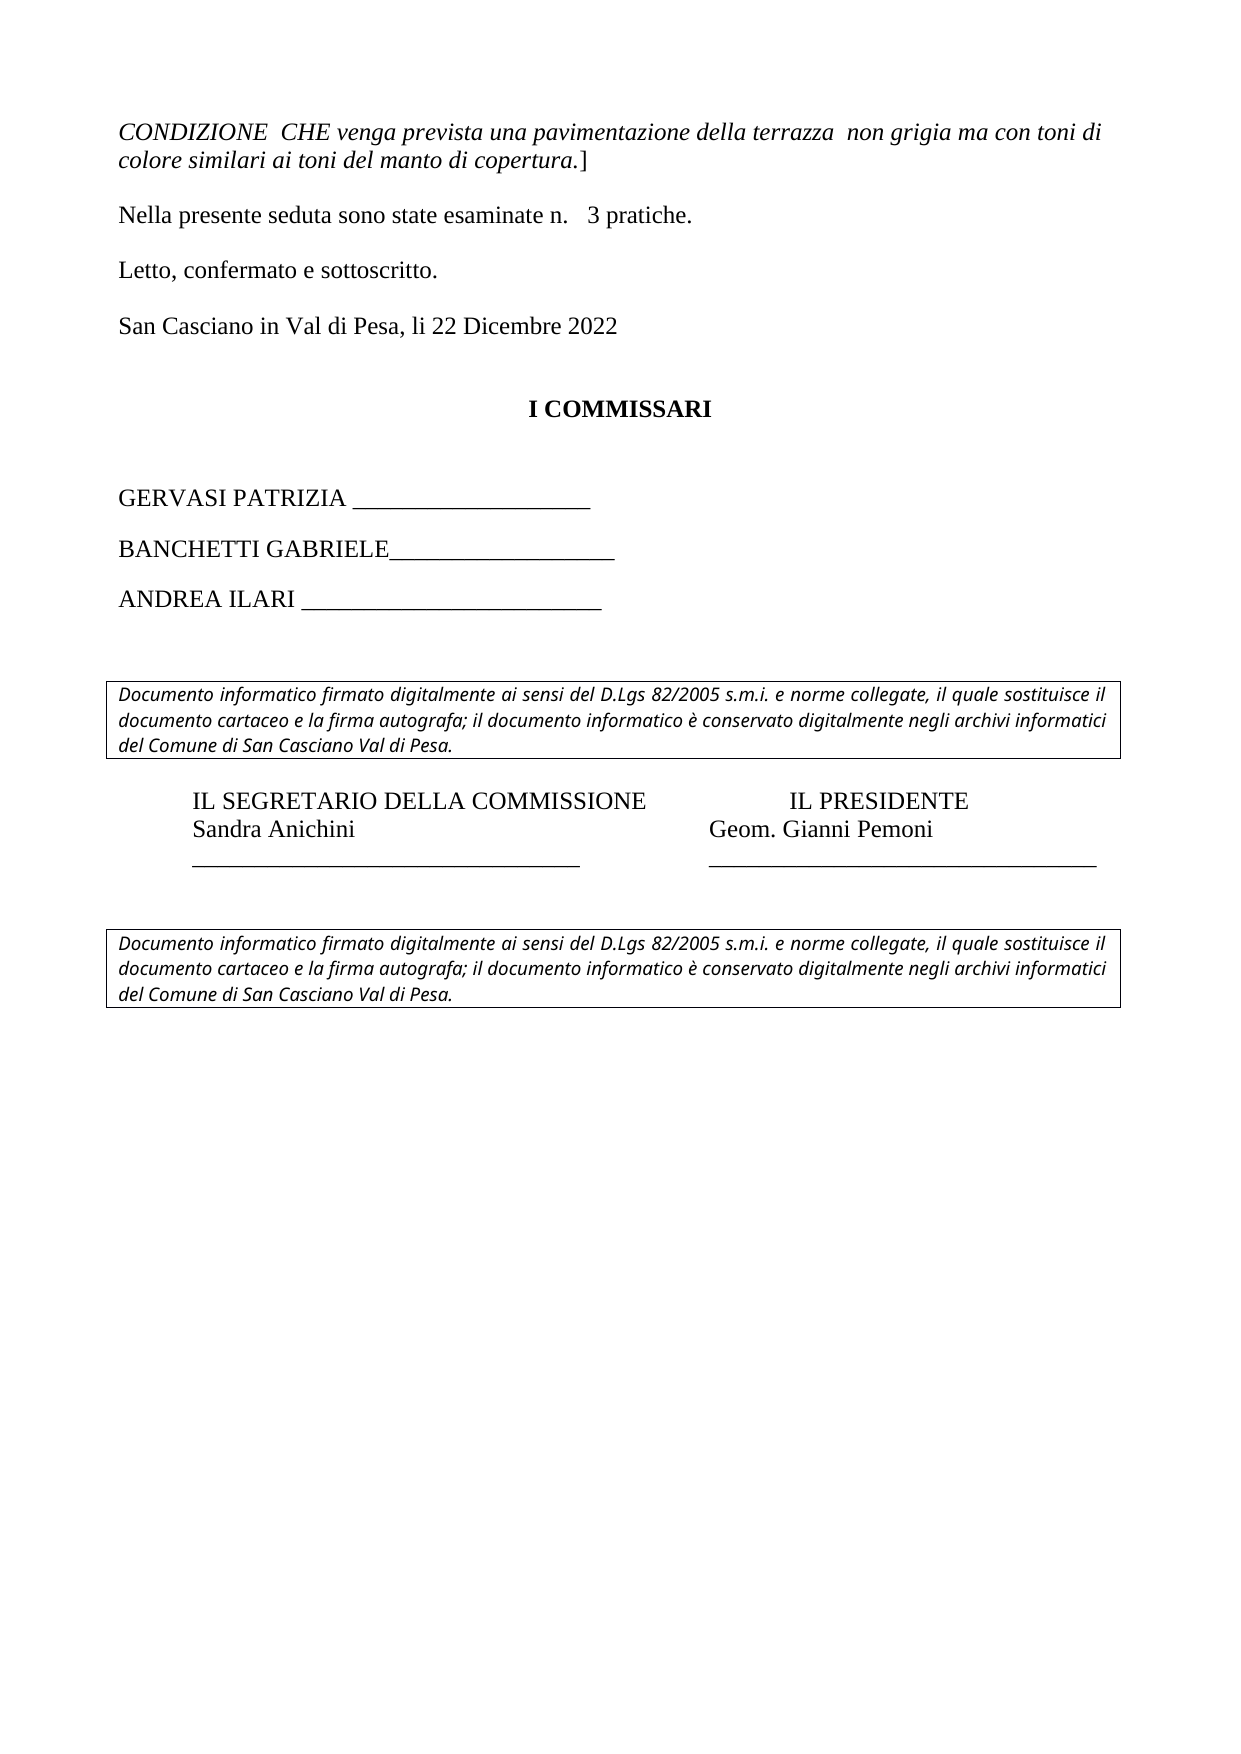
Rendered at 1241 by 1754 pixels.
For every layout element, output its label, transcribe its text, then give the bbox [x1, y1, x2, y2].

table_header Documento informatico firmato digitalmente ai sensi del D.Lgs 82/2005 s.m.i. e norme collegate, il quale sostituisce il documento cartaceo e la firma autografa; il documento informatico è conservato digitalmente negli archivi informatici del Comune di San Casciano Val di Pesa. [107, 930, 1120, 1007]
text IL SEGRETARIO DELLA COMMISSIONE IL PRESIDENTE [118, 787, 1122, 815]
table_header Documento informatico firmato digitalmente ai sensi del D.Lgs 82/2005 s.m.i. e norme collegate, il quale sostituisce il documento cartaceo e la firma autografa; il documento informatico è conservato digitalmente negli archivi informatici del Comune di San Casciano Val di Pesa. [107, 682, 1120, 758]
text San Casciano in Val di Pesa, li 22 Dicembre 2022 [118, 312, 1122, 340]
text BANCHETTI GABRIELE__________________ [118, 535, 1093, 562]
text I COMMISSARI [118, 395, 1122, 423]
text _______________________________ _______________________________ [118, 842, 1122, 870]
text Sandra Anichini Geom. Gianni Pemoni [118, 815, 1122, 842]
text CONDIZIONE CHE venga prevista una pavimentazione della terrazza non grigia ma con toni di colore similari ai toni del manto di copertura.] [118, 118, 1122, 173]
text Nella presente seduta sono state esaminate n. 3 pratiche. [118, 201, 1122, 229]
text ANDREA ILARI ________________________ [118, 585, 1093, 613]
text Letto, confermato e sottoscritto. [118, 257, 1122, 284]
text GERVASI PATRIZIA ___________________ [118, 484, 1093, 512]
